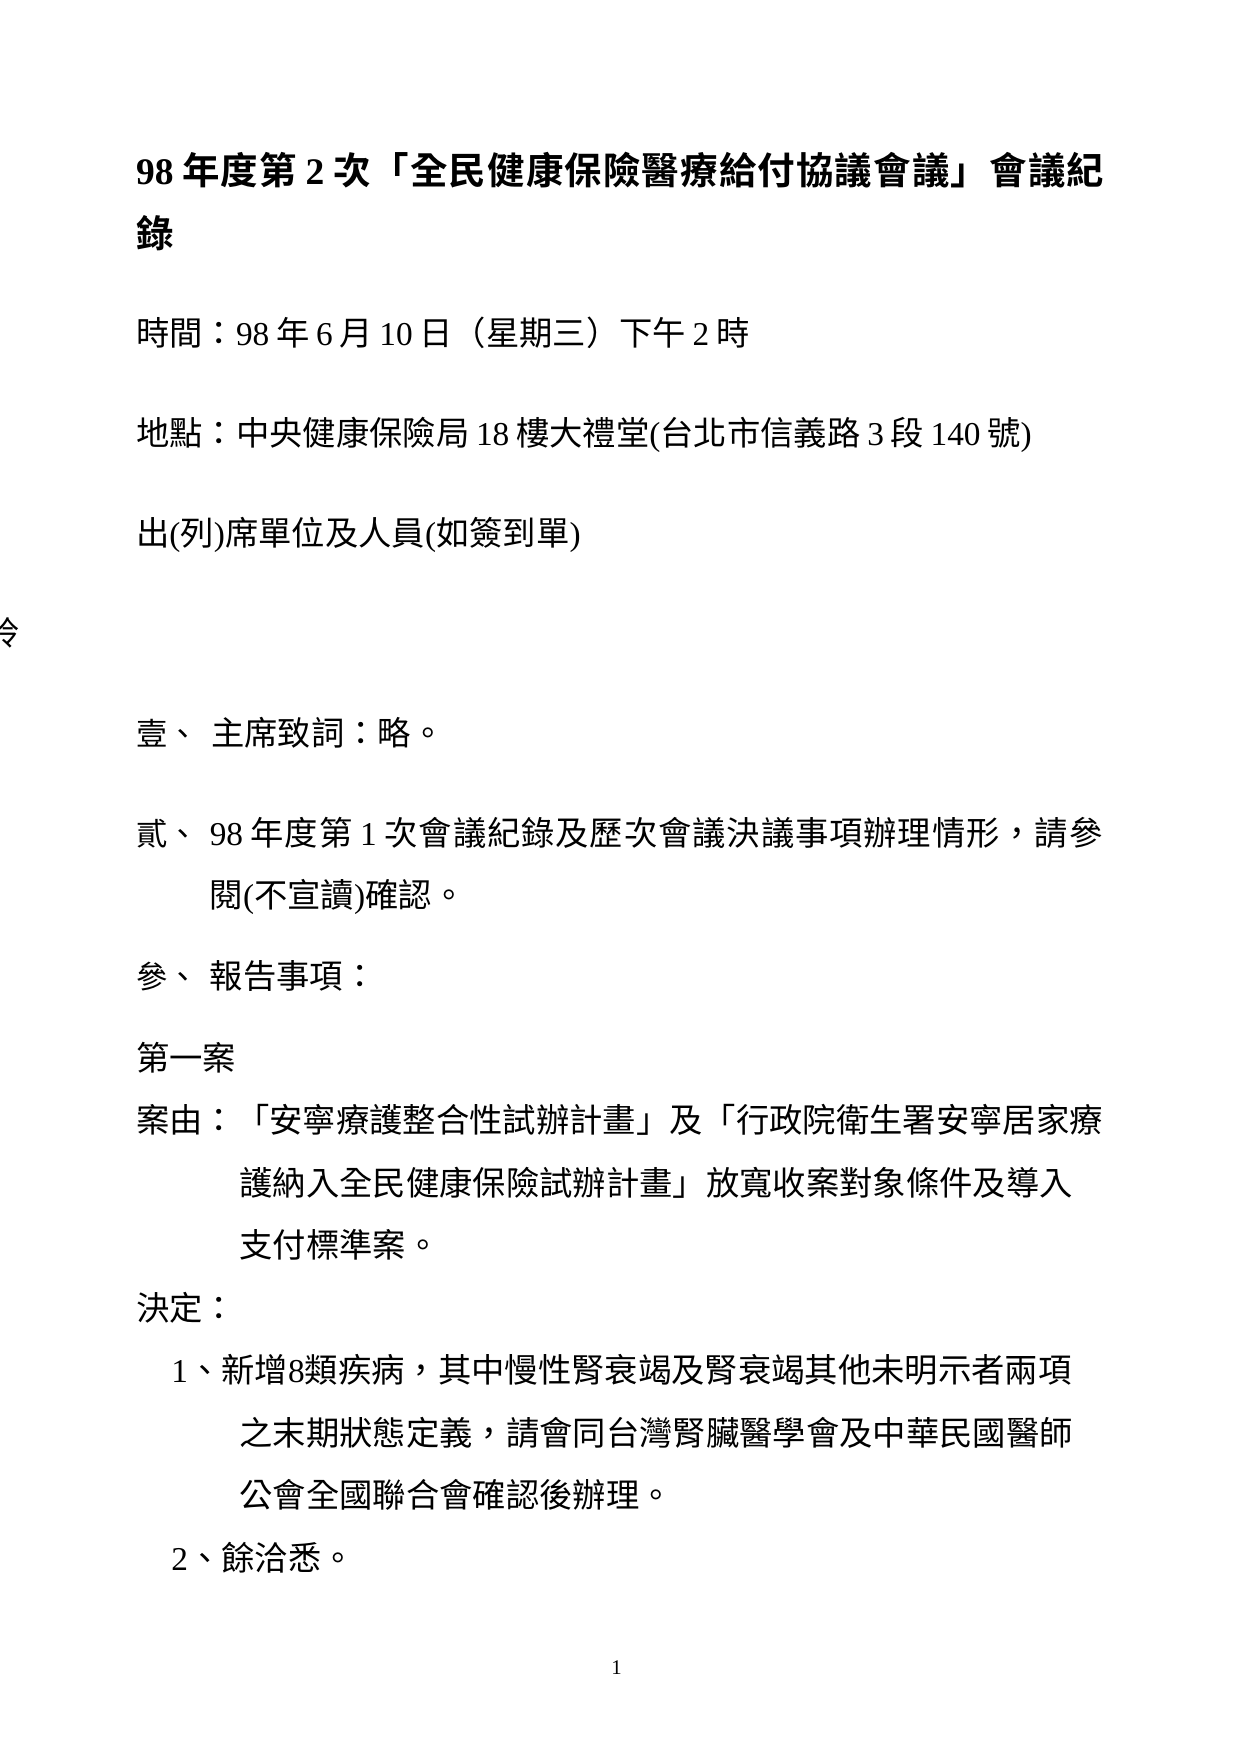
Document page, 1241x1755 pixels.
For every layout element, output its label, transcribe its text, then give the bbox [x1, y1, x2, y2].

text 出(列)席單位及人員(如簽到單) [136, 489, 1104, 551]
text 時間：98年6月10日（星期三）下午2時 [136, 289, 1104, 351]
text 主席：黃副總經理三桂 紀錄：王玲玲 [136, 589, 1104, 651]
list 98年度第1次會議紀錄及歷次會議決議事項辦理情形，請參閱(不宣讀)確認。 [136, 789, 1104, 914]
text 決定： [136, 1264, 1104, 1326]
text 第一案 [136, 1014, 1104, 1076]
text 98年度第2次「全民健康保險醫療給付協議會議」會議紀錄 [136, 126, 1104, 251]
list 主席致詞：略。 [136, 689, 1104, 751]
list 餘洽悉。 [171, 1514, 1104, 1576]
list 報告事項： [136, 933, 1104, 995]
list 新增8類疾病，其中慢性腎衰竭及腎衰竭其他未明示者兩項之末期狀態定義，請會同台灣腎臟醫學會及中華民國醫師公會全國聯合會確認後辦理。 [171, 1326, 1104, 1514]
text 案由：「安寧療護整合性試辦計畫」及「行政院衛生署安寧居家療護納入全民健康保險試辦計畫」放寬收案對象條件及導入支付標準案。 [136, 1076, 1104, 1264]
text 地點：中央健康保險局18樓大禮堂(台北市信義路3段140號) [136, 389, 1104, 451]
